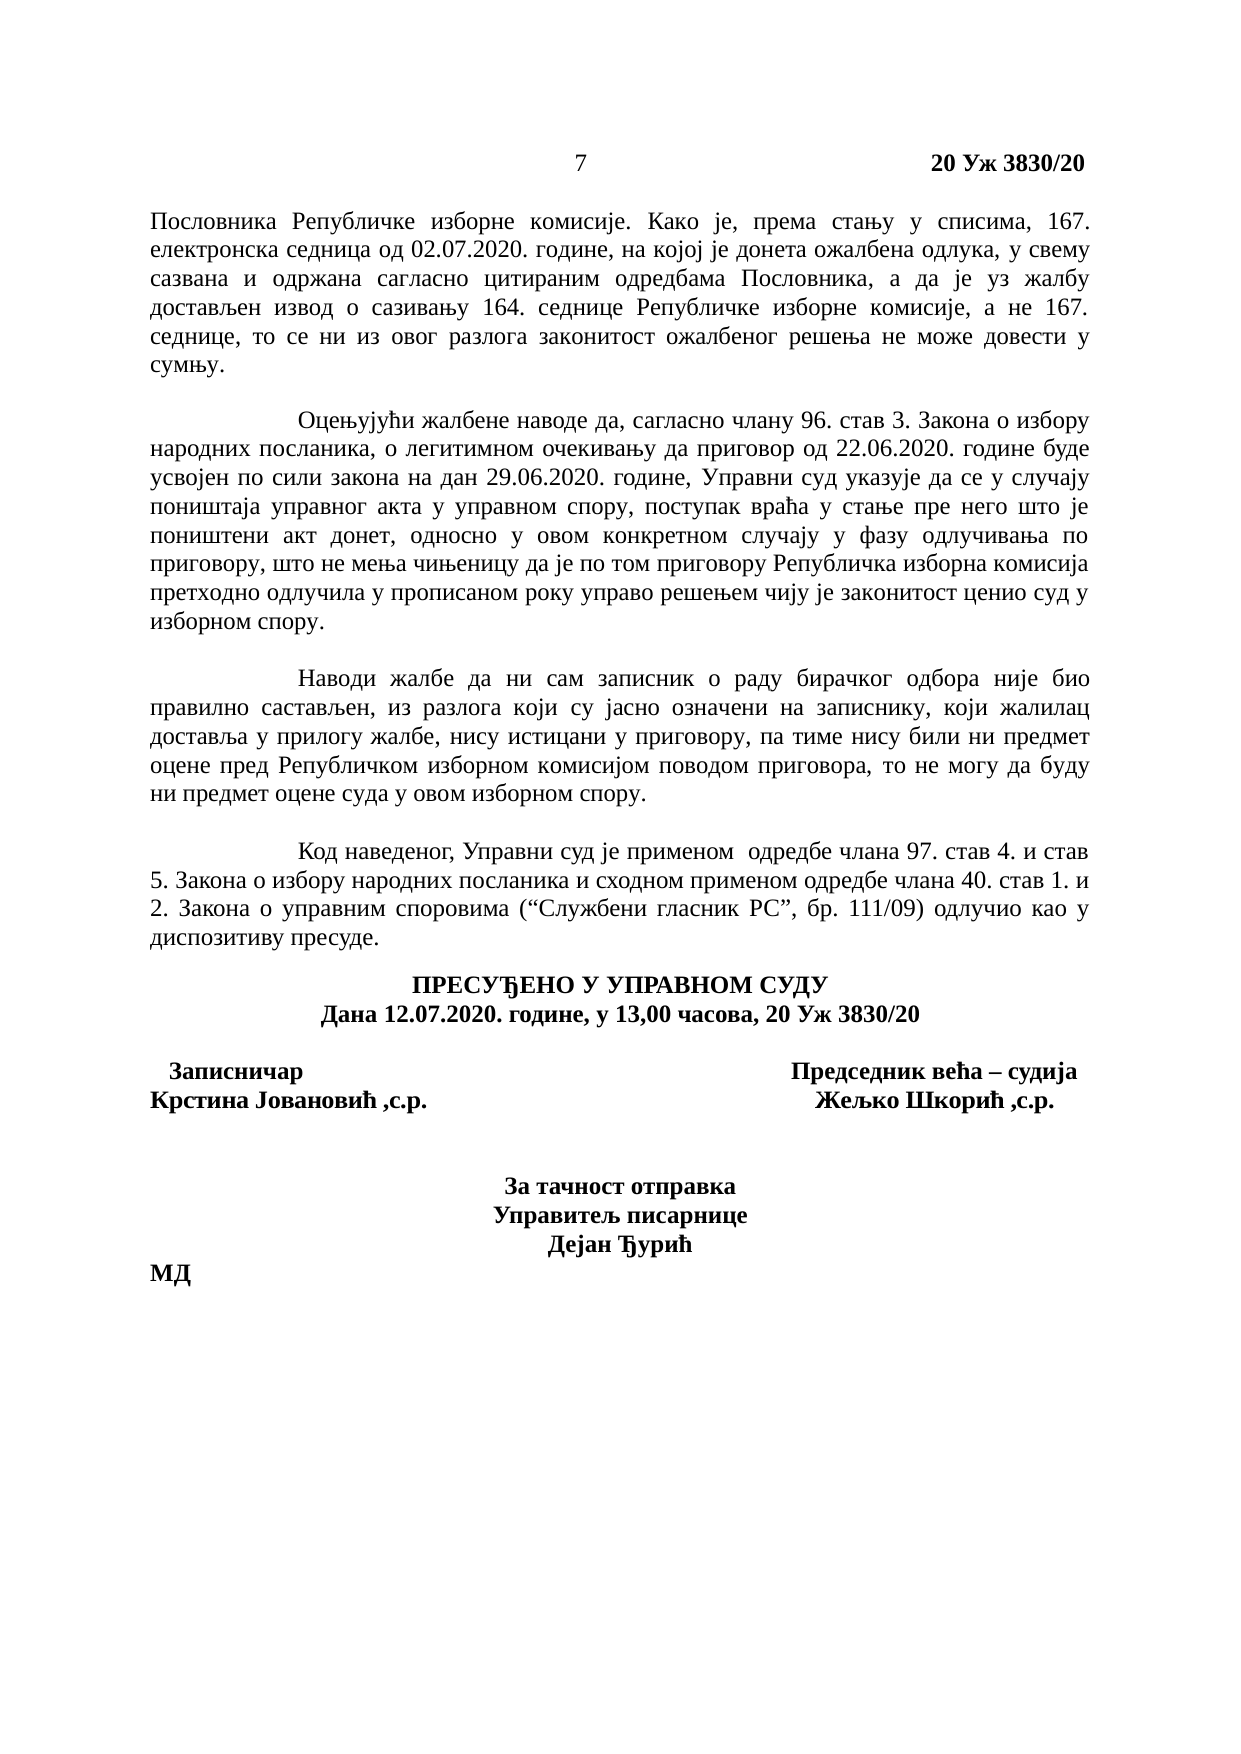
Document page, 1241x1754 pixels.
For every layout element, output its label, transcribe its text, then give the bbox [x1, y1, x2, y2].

text Оцењујући жалбене наводе да, сагласно члану 96. став 3. Закона о избору народних посланика, о легитимном очекивању да приговор од 22.06.2020. године буде усвојен по сили закона на дан 29.06.2020. године, Управни суд указује да се у случају поништаја управног акта у управном спору, поступак враћа у стање пре него што је поништени акт донет, односно у овом конкретном случају у фазу одлучивања по приговору, што не мења чињеницу да је по том приговору Републичка изборна комисија претходно одлучила у прописаном року управо решењем чију је законитост ценио суд у изборном спору. [150, 405, 1090, 635]
text Наводи жалбе да ни сам записник о раду бирачког одбора није био правилно састављен, из разлога који су јасно означени на записнику, који жалилац доставља у прилогу жалбе, нису истицани у приговору, па тиме нису били ни предмет оцене пред Републичком изборном комисијом поводом приговора, то не могу да буду ни предмет оцене суда у овом изборном спору. [150, 663, 1090, 807]
text Код наведеног, Управни суд је применом одредбе члана 97. став 4. и став 5. Закона о избору народних посланика и сходном применом одредбе члана 40. став 1. и 2. Закона о управним споровима (“Службени гласник РС”, бр. 111/09) одлучио као у диспозитиву пресуде. [150, 836, 1090, 951]
text Дејан Ђурић [150, 1229, 1090, 1258]
text ПРЕСУЂЕНО У УПРАВНОМ СУДУ [150, 970, 1090, 999]
text Записничар Председник већа – судија [150, 1056, 1090, 1085]
text Пословника Републичке изборне комисије. Како је, према стању у списима, 167. електронска седница од 02.07.2020. године, на којој је донета ожалбена одлука, у свему сазвана и одржана сагласно цитираним одредбама Пословника, а да је уз жалбу достављен извод о сазивању 164. седнице Републичке изборне комисије, а не 167. седнице, то се ни из овог разлога законитост ожалбеног решења не може довести у сумњу. [150, 206, 1090, 378]
text Дана 12.07.2020. године, у 13,00 часова, 20 Уж 3830/20 [150, 999, 1090, 1028]
text За тачност отправка [150, 1171, 1090, 1200]
text Управитељ писарнице [150, 1200, 1090, 1229]
text МД [150, 1258, 1090, 1286]
text Крстина Јовановић ,с.р. Жељко Шкорић ,с.р. [150, 1085, 1090, 1114]
